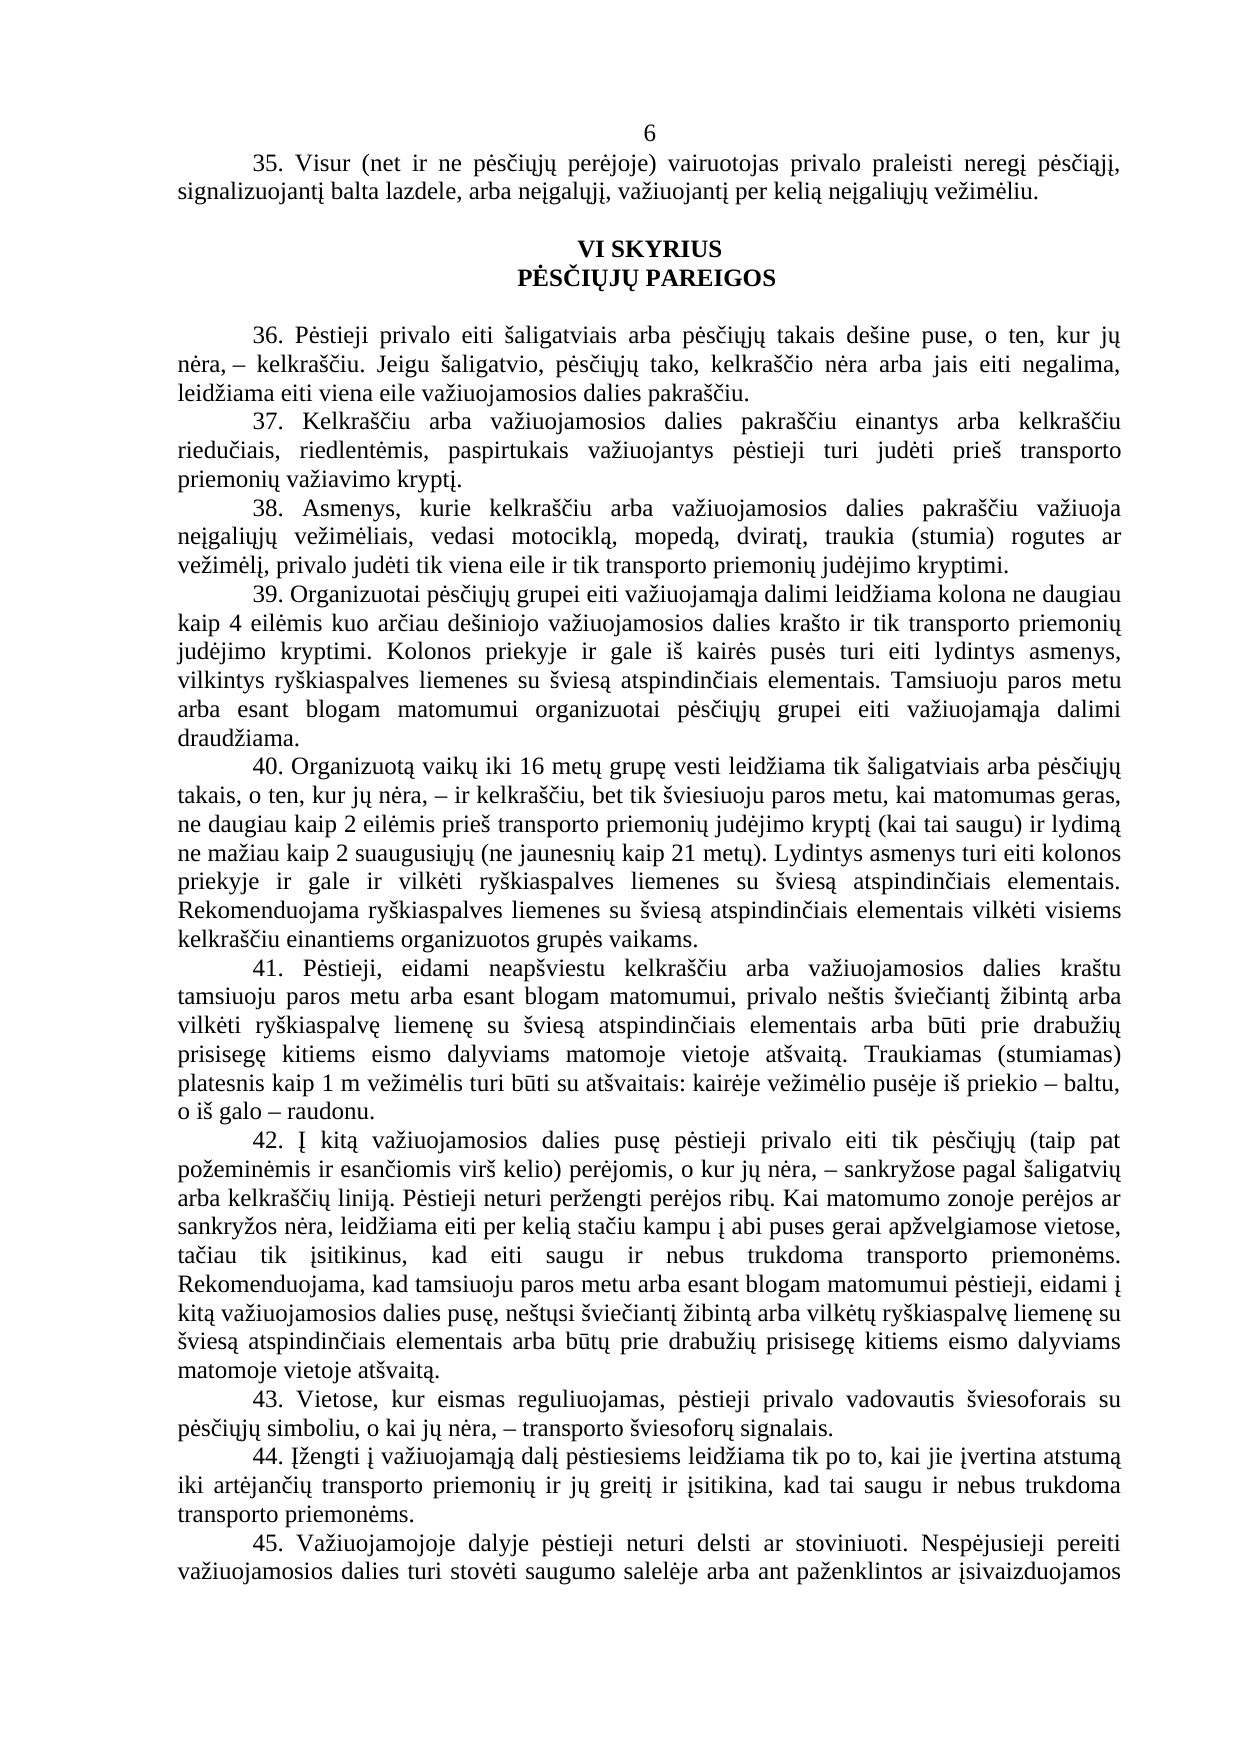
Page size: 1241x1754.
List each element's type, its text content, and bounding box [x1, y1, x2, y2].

text 41. Pėstieji, eidami neapšviestu kelkraščiu arba važiuojamosios dalies kraštu tamsiuoju paros metu arba esant blogam matomumui, privalo neštis šviečiantį žibintą arba vilkėti ryškiaspalvę liemenę su šviesą atspindinčiais elementais arba būti prie drabužių prisisegę kitiems eismo dalyviams matomoje vietoje atšvaitą. Traukiamas (stumiamas) platesnis kaip 1 m vežimėlis turi būti su atšvaitais: kairėje vežimėlio pusėje iš priekio – baltu, o iš galo – raudonu. [177, 953, 1122, 1125]
text 45. Važiuojamojoje dalyje pėstieji neturi delsti ar stoviniuoti. Nespėjusieji pereiti važiuojamosios dalies turi stovėti saugumo salelėje arba ant paženklintos ar įsivaizduojamos [177, 1528, 1122, 1585]
text 42. Į kitą važiuojamosios dalies pusę pėstieji privalo eiti tik pėsčiųjų (taip pat požeminėmis ir esančiomis virš kelio) perėjomis, o kur jų nėra, – sankryžose pagal šaligatvių arba kelkraščių liniją. Pėstieji neturi peržengti perėjos ribų. Kai matomumo zonoje perėjos ar sankryžos nėra, leidžiama eiti per kelią stačiu kampu į abi puses gerai apžvelgiamose vietose, tačiau tik įsitikinus, kad eiti saugu ir nebus trukdoma transporto priemonėms. Rekomenduojama, kad tamsiuoju paros metu arba esant blogam matomumui pėstieji, eidami į kitą važiuojamosios dalies pusę, neštųsi šviečiantį žibintą arba vilkėtų ryškiaspalvę liemenę su šviesą atspindinčiais elementais arba būtų prie drabužių prisisegę kitiems eismo dalyviams matomoje vietoje atšvaitą. [177, 1125, 1122, 1384]
text 37. Kelkraščiu arba važiuojamosios dalies pakraščiu einantys arba kelkraščiu riedučiais, riedlentėmis, paspirtukais važiuojantys pėstieji turi judėti prieš transporto priemonių važiavimo kryptį. [177, 406, 1122, 493]
text 43. Vietose, kur eismas reguliuojamas, pėstieji privalo vadovautis šviesoforais su pėsčiųjų simboliu, o kai jų nėra, – transporto šviesoforų signalais. [177, 1384, 1122, 1441]
text 40. Organizuotą vaikų iki 16 metų grupę vesti leidžiama tik šaligatviais arba pėsčiųjų takais, o ten, kur jų nėra, – ir kelkraščiu, bet tik šviesiuoju paros metu, kai matomumas geras, ne daugiau kaip 2 eilėmis prieš transporto priemonių judėjimo kryptį (kai tai saugu) ir lydimą ne mažiau kaip 2 suaugusiųjų (ne jaunesnių kaip 21 metų). Lydintys asmenys turi eiti kolonos priekyje ir gale ir vilkėti ryškiaspalves liemenes su šviesą atspindinčiais elementais. Rekomenduojama ryškiaspalves liemenes su šviesą atspindinčiais elementais vilkėti visiems kelkraščiu einantiems organizuotos grupės vaikams. [177, 751, 1122, 953]
text 39. Organizuotai pėsčiųjų grupei eiti važiuojamąja dalimi leidžiama kolona ne daugiau kaip 4 eilėmis kuo arčiau dešiniojo važiuojamosios dalies krašto ir tik transporto priemonių judėjimo kryptimi. Kolonos priekyje ir gale iš kairės pusės turi eiti lydintys asmenys, vilkintys ryškiaspalves liemenes su šviesą atspindinčiais elementais. Tamsiuoju paros metu arba esant blogam matomumui organizuotai pėsčiųjų grupei eiti važiuojamąja dalimi draudžiama. [177, 579, 1122, 751]
text VI SKYRIUS [177, 234, 1122, 263]
text 36. Pėstieji privalo eiti šaligatviais arba pėsčiųjų takais dešine puse, o ten, kur jų nėra, – kelkraščiu. Jeigu šaligatvio, pėsčiųjų tako, kelkraščio nėra arba jais eiti negalima, leidžiama eiti viena eile važiuojamosios dalies pakraščiu. [177, 320, 1122, 406]
text PĖSČIŲJŲ PAREIGOS [177, 263, 1122, 291]
text 44. Įžengti į važiuojamąją dalį pėstiesiems leidžiama tik po to, kai jie įvertina atstumą iki artėjančių transporto priemonių ir jų greitį ir įsitikina, kad tai saugu ir nebus trukdoma transporto priemonėms. [177, 1441, 1122, 1528]
text 35. Visur (net ir ne pėsčiųjų perėjoje) vairuotojas privalo praleisti neregį pėsčiąjį, signalizuojantį balta lazdele, arba neįgalųjį, važiuojantį per kelią neįgaliųjų vežimėliu. [177, 148, 1122, 205]
text 38. Asmenys, kurie kelkraščiu arba važiuojamosios dalies pakraščiu važiuoja neįgaliųjų vežimėliais, vedasi motociklą, mopedą, dviratį, traukia (stumia) rogutes ar vežimėlį, privalo judėti tik viena eile ir tik transporto priemonių judėjimo kryptimi. [177, 493, 1122, 579]
